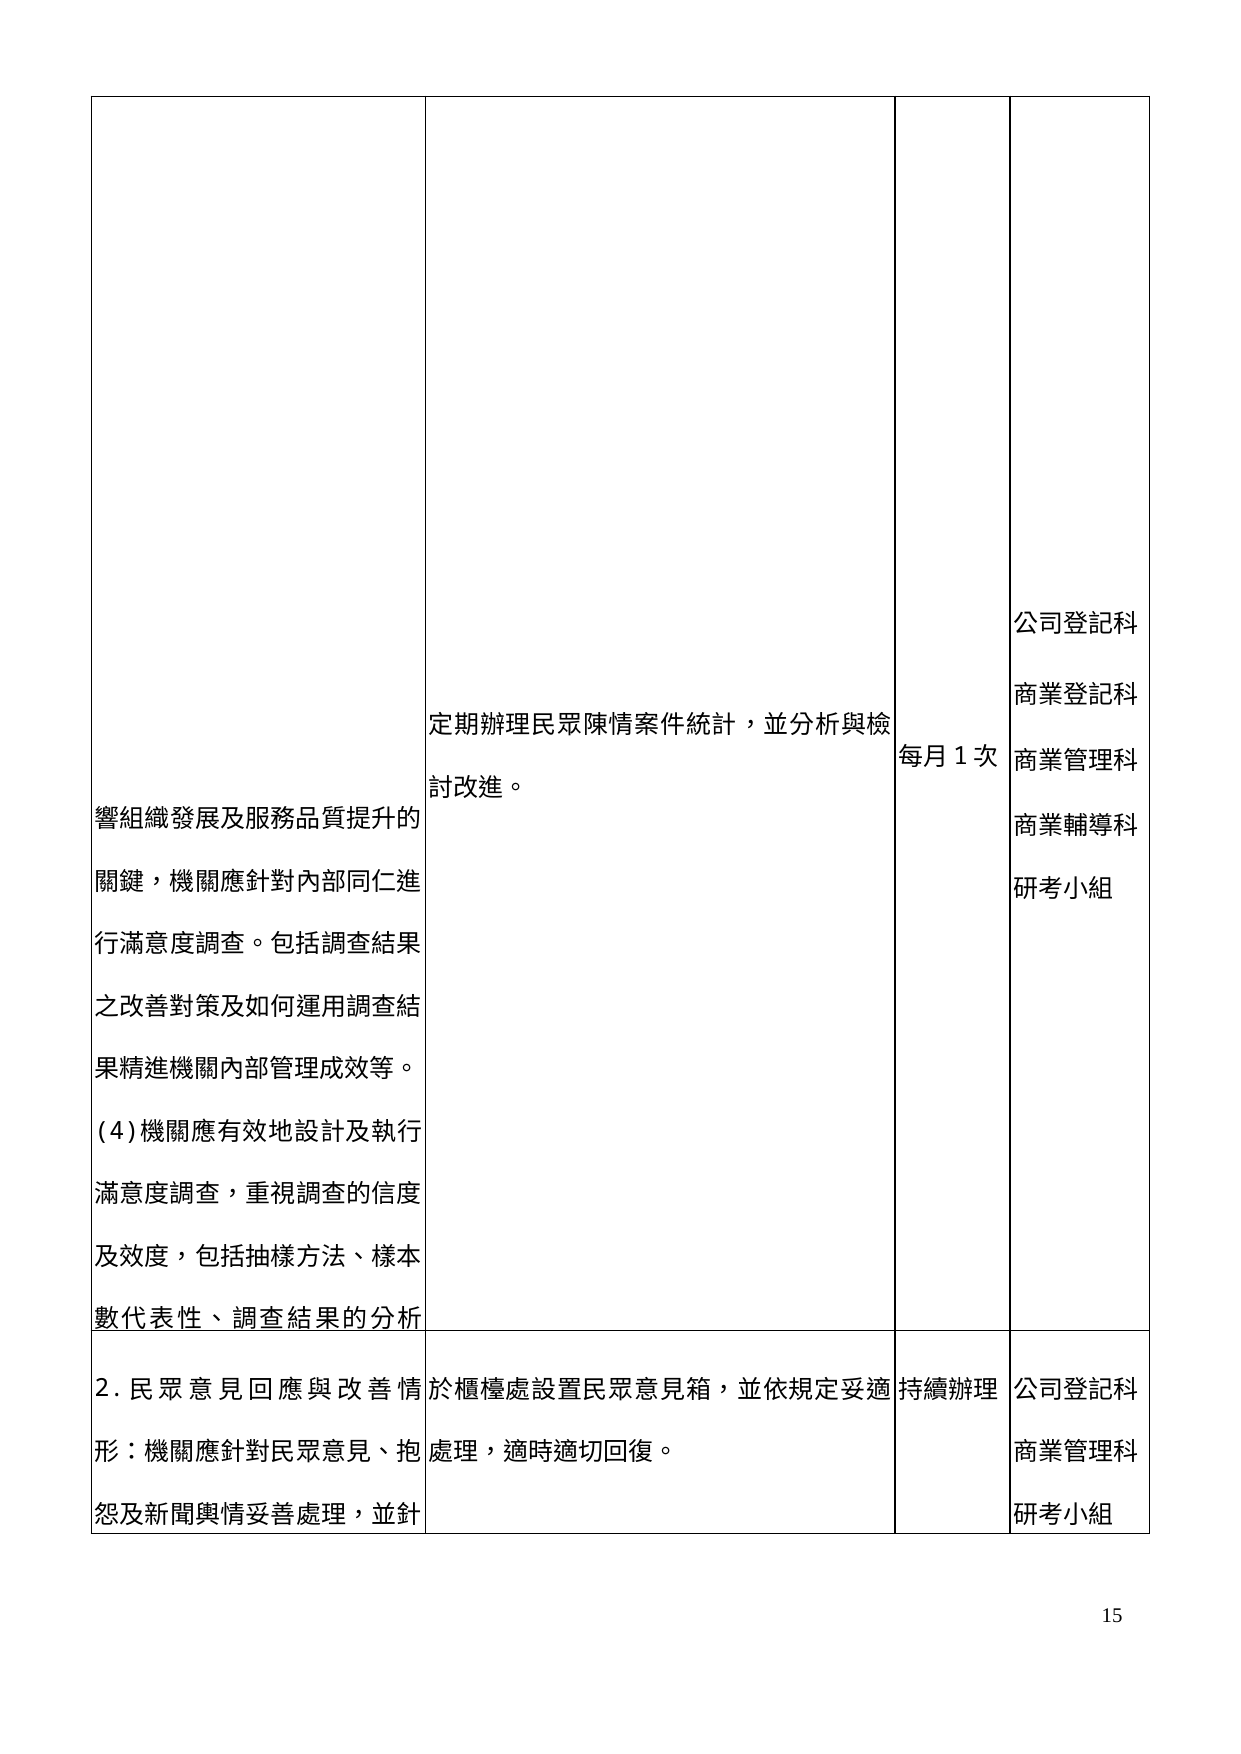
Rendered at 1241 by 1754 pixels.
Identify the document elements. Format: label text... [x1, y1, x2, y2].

table_cell 公司登記科 商業管理科 研考小組 [1011, 1331, 1149, 1533]
table_cell 公司登記科 商業登記科 商業管理科 商業輔導科 研考小組 [1011, 97, 1149, 1330]
table_cell 每月1次 [896, 97, 1009, 1330]
table_cell 1.機關服務滿意情形：機關應根據服務對象及類型的不同，設計與執行合適之滿意度調查，並深入分析，以瞭解民眾對機關及各項服務的看法。 (1)滿意度調查項目應包含洽公環境、服務禮儀、服務專業性、服務措施及整體服務滿意度等。 (2)服務滿意度調查主要瞭解民眾對服務的感受，因此機關應將滿意度調查結果回饋於業務推動中，以持續精進服務作為。 (3)機關內部同仁滿意度是影響組織發展及服務品質提升的關鍵，機關應針對內部同仁進行滿意度調查。包括調查結果之改善對策及如何運用調查結果精進機關內部管理成效等。 (4)機關應有效地設計及執行滿意度調查，重視調查的信度及效度，包括抽樣方法、樣本數代表性、調查結果的分析等。 (5)服務滿意度成長率計算式：（本年度平均服務滿意度-上年度平均服務滿意度）/上年度平均服務滿意度＊100％。 ※報告書內請提供滿意度調查、趨勢分析、改善措施及其執行績效。 [92, 97, 425, 1330]
table_cell 2.民眾意見回應與改善情形：機關應針對民眾意見、抱怨及新聞輿情妥善處理，並針 [92, 1331, 425, 1533]
table_cell 持續辦理 [896, 1331, 1009, 1533]
table_cell 定期辦理民眾陳情案件統計，並分析與檢討改進。 [426, 97, 894, 1330]
table_cell 於櫃檯處設置民眾意見箱，並依規定妥適處理，適時適切回復。 [426, 1331, 894, 1533]
